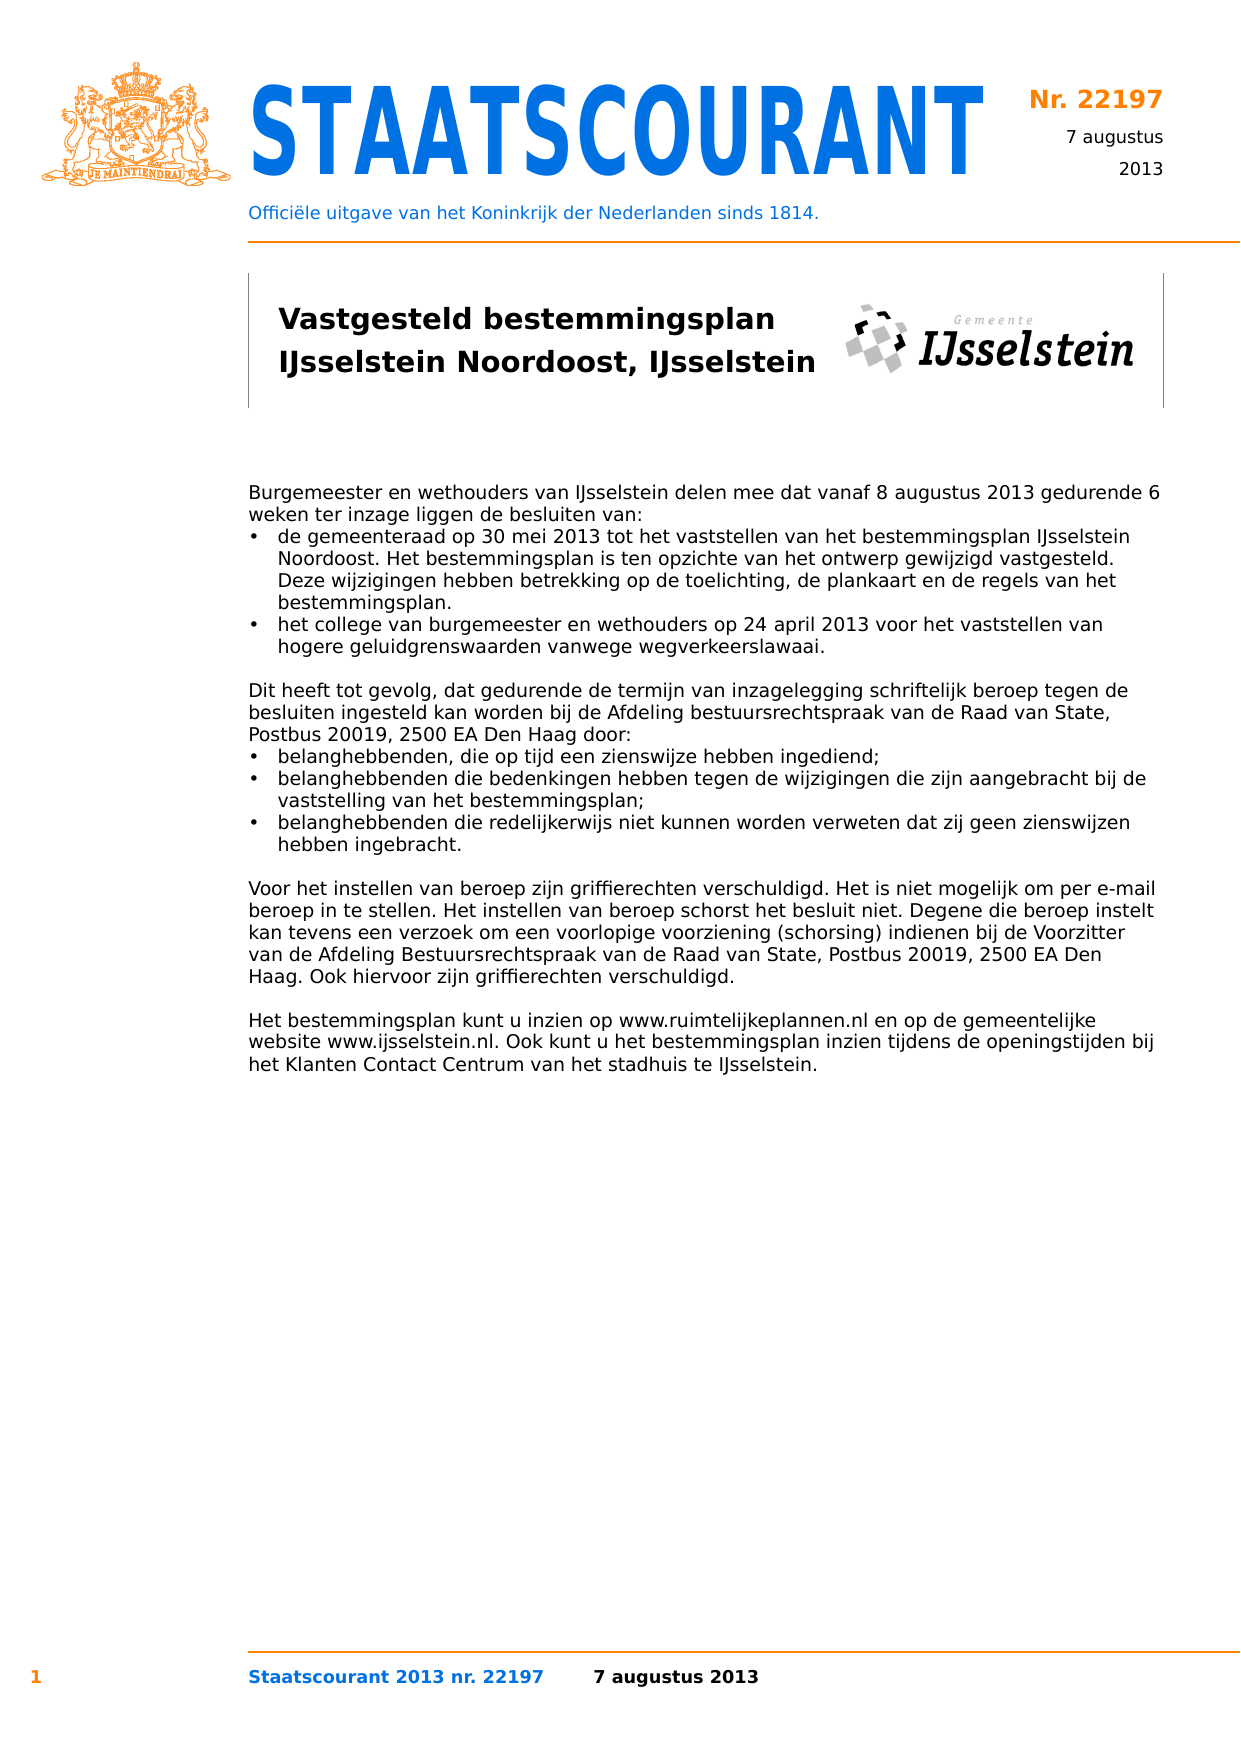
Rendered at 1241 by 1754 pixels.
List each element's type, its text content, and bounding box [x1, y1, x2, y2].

table_cell 2013 [998, 153, 1240, 203]
picture [41, 62, 231, 186]
table_cell Officiële uitgave van het Koninkrijk der Nederlanden sinds 1814. [248, 203, 1240, 241]
text • belanghebbenden die bedenkingen hebben tegen de wijzigingen die zijn aangebracht bij de vaststelling van het bestemmingsplan; [248, 768, 1163, 812]
text • belanghebbenden die redelijkerwijs niet kunnen worden verweten dat zij geen zienswijzen hebben ingebracht. [248, 812, 1163, 856]
table_header Nr. 22197 [998, 62, 1240, 121]
text Burgemeester en wethouders van IJsselstein delen mee dat vanaf 8 augustus 2013 gedurende 6 weken ter inzage liggen de besluiten van: [248, 482, 1163, 526]
text • de gemeenteraad op 30 mei 2013 tot het vaststellen van het bestemmingsplan IJsselstein Noordoost. Het bestemmingsplan is ten opzichte van het ontwerp gewijzigd vastgesteld. Deze wijzigingen hebben betrekking op de toelichting, de plankaart en de regels van het bestemmingsplan. [248, 526, 1163, 614]
picture [844, 302, 1134, 374]
text • belanghebbenden, die op tijd een zienswijze hebben ingediend; [248, 746, 1163, 768]
text • het college van burgemeester en wethouders op 24 april 2013 voor het vaststellen van hogere geluidgrenswaarden vanwege wegverkeerslawaai. [248, 614, 1163, 658]
table_header STAATSCOURANT [248, 62, 998, 203]
table_header [25, 62, 248, 241]
table_cell 7 augustus [998, 121, 1240, 153]
subtitle Vastgesteld bestemmingsplan IJsselstein Noordoost, IJsselstein [249, 273, 1163, 408]
text Voor het instellen van beroep zijn griffierechten verschuldigd. Het is niet mogelijk om per e-mail beroep in te stellen. Het instellen van beroep schorst het besluit niet. Degene die beroep instelt kan tevens een verzoek om een voorlopige voorziening (schorsing) indienen bij de Voorzitter van de Afdeling Bestuursrechtspraak van de Raad van State, Postbus 20019, 2500 EA Den Haag. Ook hiervoor zijn griffierechten verschuldigd. [248, 878, 1163, 988]
text Het bestemmingsplan kunt u inzien op www.ruimtelijkeplannen.nl en op de gemeentelijke website www.ijsselstein.nl. Ook kunt u het bestemmingsplan inzien tijdens de openingstijden bij het Klanten Contact Centrum van het stadhuis te IJsselstein. [248, 1009, 1163, 1075]
text Dit heeft tot gevolg, dat gedurende de termijn van inzagelegging schriftelijk beroep tegen de besluiten ingesteld kan worden bij de Afdeling bestuursrechtspraak van de Raad van State, Postbus 20019, 2500 EA Den Haag door: [248, 680, 1163, 746]
